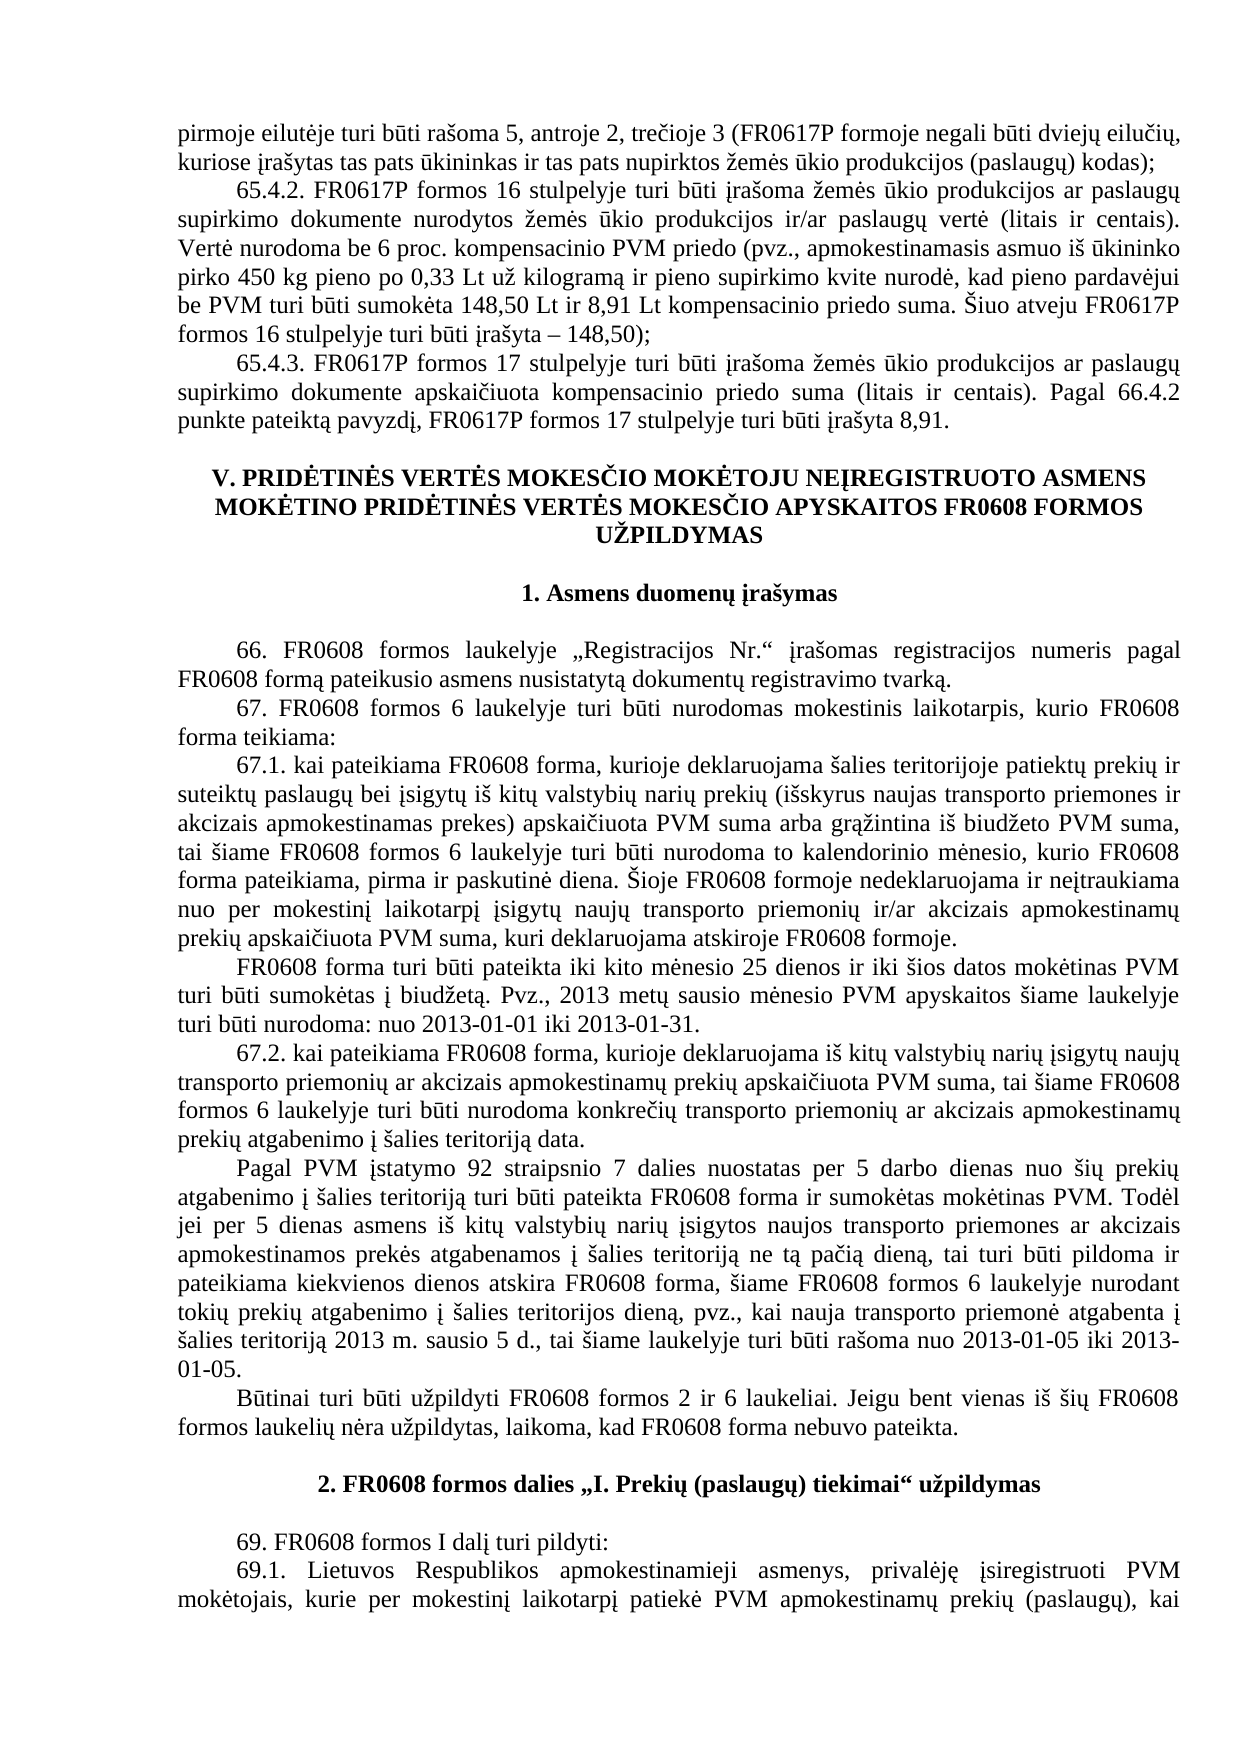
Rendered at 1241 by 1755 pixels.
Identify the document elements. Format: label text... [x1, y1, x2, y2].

text 67.2. kai pateikiama FR0608 forma, kurioje deklaruojama iš kitų valstybių narių įsigytų naujų transporto priemonių ar akcizais apmokestinamų prekių apskaičiuota PVM suma, tai šiame FR0608 formos 6 laukelyje turi būti nurodoma konkrečių transporto priemonių ar akcizais apmokestinamų prekių atgabenimo į šalies teritoriją data. [177, 1038, 1181, 1153]
text 2. FR0608 formos dalies „I. Prekių (paslaugų) tiekimai“ užpildymas [177, 1469, 1181, 1498]
text 65.4.3. FR0617P formos 17 stulpelyje turi būti įrašoma žemės ūkio produkcijos ar paslaugų supirkimo dokumente apskaičiuota kompensacinio priedo suma (litais ir centais). Pagal 66.4.2 punkte pateiktą pavyzdį, FR0617P formos 17 stulpelyje turi būti įrašyta 8,91. [177, 348, 1181, 434]
text 69. FR0608 formos I dalį turi pildyti: [177, 1527, 1181, 1556]
text pirmoje eilutėje turi būti rašoma 5, antroje 2, trečioje 3 (FR0617P formoje negali būti dviejų eilučių, kuriose įrašytas tas pats ūkininkas ir tas pats nupirktos žemės ūkio produkcijos (paslaugų) kodas); [177, 118, 1181, 176]
text 66. FR0608 formos laukelyje „Registracijos Nr.“ įrašomas registracijos numeris pagal FR0608 formą pateikusio asmens nusistatytą dokumentų registravimo tvarką. [177, 636, 1181, 693]
text 69.1. Lietuvos Respublikos apmokestinamieji asmenys, privalėję įsiregistruoti PVM mokėtojais, kurie per mokestinį laikotarpį patiekė PVM apmokestinamų prekių (paslaugų), kai [177, 1556, 1181, 1613]
text 65.4.2. FR0617P formos 16 stulpelyje turi būti įrašoma žemės ūkio produkcijos ar paslaugų supirkimo dokumente nurodytos žemės ūkio produkcijos ir/ar paslaugų vertė (litais ir centais). Vertė nurodoma be 6 proc. kompensacinio PVM priedo (pvz., apmokestinamasis asmuo iš ūkininko pirko 450 kg pieno po 0,33 Lt už kilogramą ir pieno supirkimo kvite nurodė, kad pieno pardavėjui be PVM turi būti sumokėta 148,50 Lt ir 8,91 Lt kompensacinio priedo suma. Šiuo atveju FR0617P formos 16 stulpelyje turi būti įrašyta – 148,50); [177, 176, 1181, 348]
text Būtinai turi būti užpildyti FR0608 formos 2 ir 6 laukeliai. Jeigu bent vienas iš šių FR0608 formos laukelių nėra užpildytas, laikoma, kad FR0608 forma nebuvo pateikta. [177, 1383, 1181, 1441]
text FR0608 forma turi būti pateikta iki kito mėnesio 25 dienos ir iki šios datos mokėtinas PVM turi būti sumokėtas į biudžetą. Pvz., 2013 metų sausio mėnesio PVM apyskaitos šiame laukelyje turi būti nurodoma: nuo 2013-01-01 iki 2013-01-31. [177, 952, 1181, 1038]
text Pagal PVM įstatymo 92 straipsnio 7 dalies nuostatas per 5 darbo dienas nuo šių prekių atgabenimo į šalies teritoriją turi būti pateikta FR0608 forma ir sumokėtas mokėtinas PVM. Todėl jei per 5 dienas asmens iš kitų valstybių narių įsigytos naujos transporto priemones ar akcizais apmokestinamos prekės atgabenamos į šalies teritoriją ne tą pačią dieną, tai turi būti pildoma ir pateikiama kiekvienos dienos atskira FR0608 forma, šiame FR0608 formos 6 laukelyje nurodant tokių prekių atgabenimo į šalies teritorijos dieną, pvz., kai nauja transporto priemonė atgabenta į šalies teritoriją 2013 m. sausio 5 d., tai šiame laukelyje turi būti rašoma nuo 2013-01-05 iki 2013-01-05. [177, 1153, 1181, 1383]
text V. PRIDĖTINĖS VERTĖS MOKESČIO MOKĖTOJU NEĮREGISTRUOTO ASMENS MOKĖTINO PRIDĖTINĖS VERTĖS MOKESČIO APYSKAITOS FR0608 FORMOS UŽPILDYMAS [177, 463, 1181, 549]
text 67. FR0608 formos 6 laukelyje turi būti nurodomas mokestinis laikotarpis, kurio FR0608 forma teikiama: [177, 693, 1181, 751]
text 1. Asmens duomenų įrašymas [177, 578, 1181, 607]
text 67.1. kai pateikiama FR0608 forma, kurioje deklaruojama šalies teritorijoje patiektų prekių ir suteiktų paslaugų bei įsigytų iš kitų valstybių narių prekių (išskyrus naujas transporto priemones ir akcizais apmokestinamas prekes) apskaičiuota PVM suma arba grąžintina iš biudžeto PVM suma, tai šiame FR0608 formos 6 laukelyje turi būti nurodoma to kalendorinio mėnesio, kurio FR0608 forma pateikiama, pirma ir paskutinė diena. Šioje FR0608 formoje nedeklaruojama ir neįtraukiama nuo per mokestinį laikotarpį įsigytų naujų transporto priemonių ir/ar akcizais apmokestinamų prekių apskaičiuota PVM suma, kuri deklaruojama atskiroje FR0608 formoje. [177, 751, 1181, 952]
